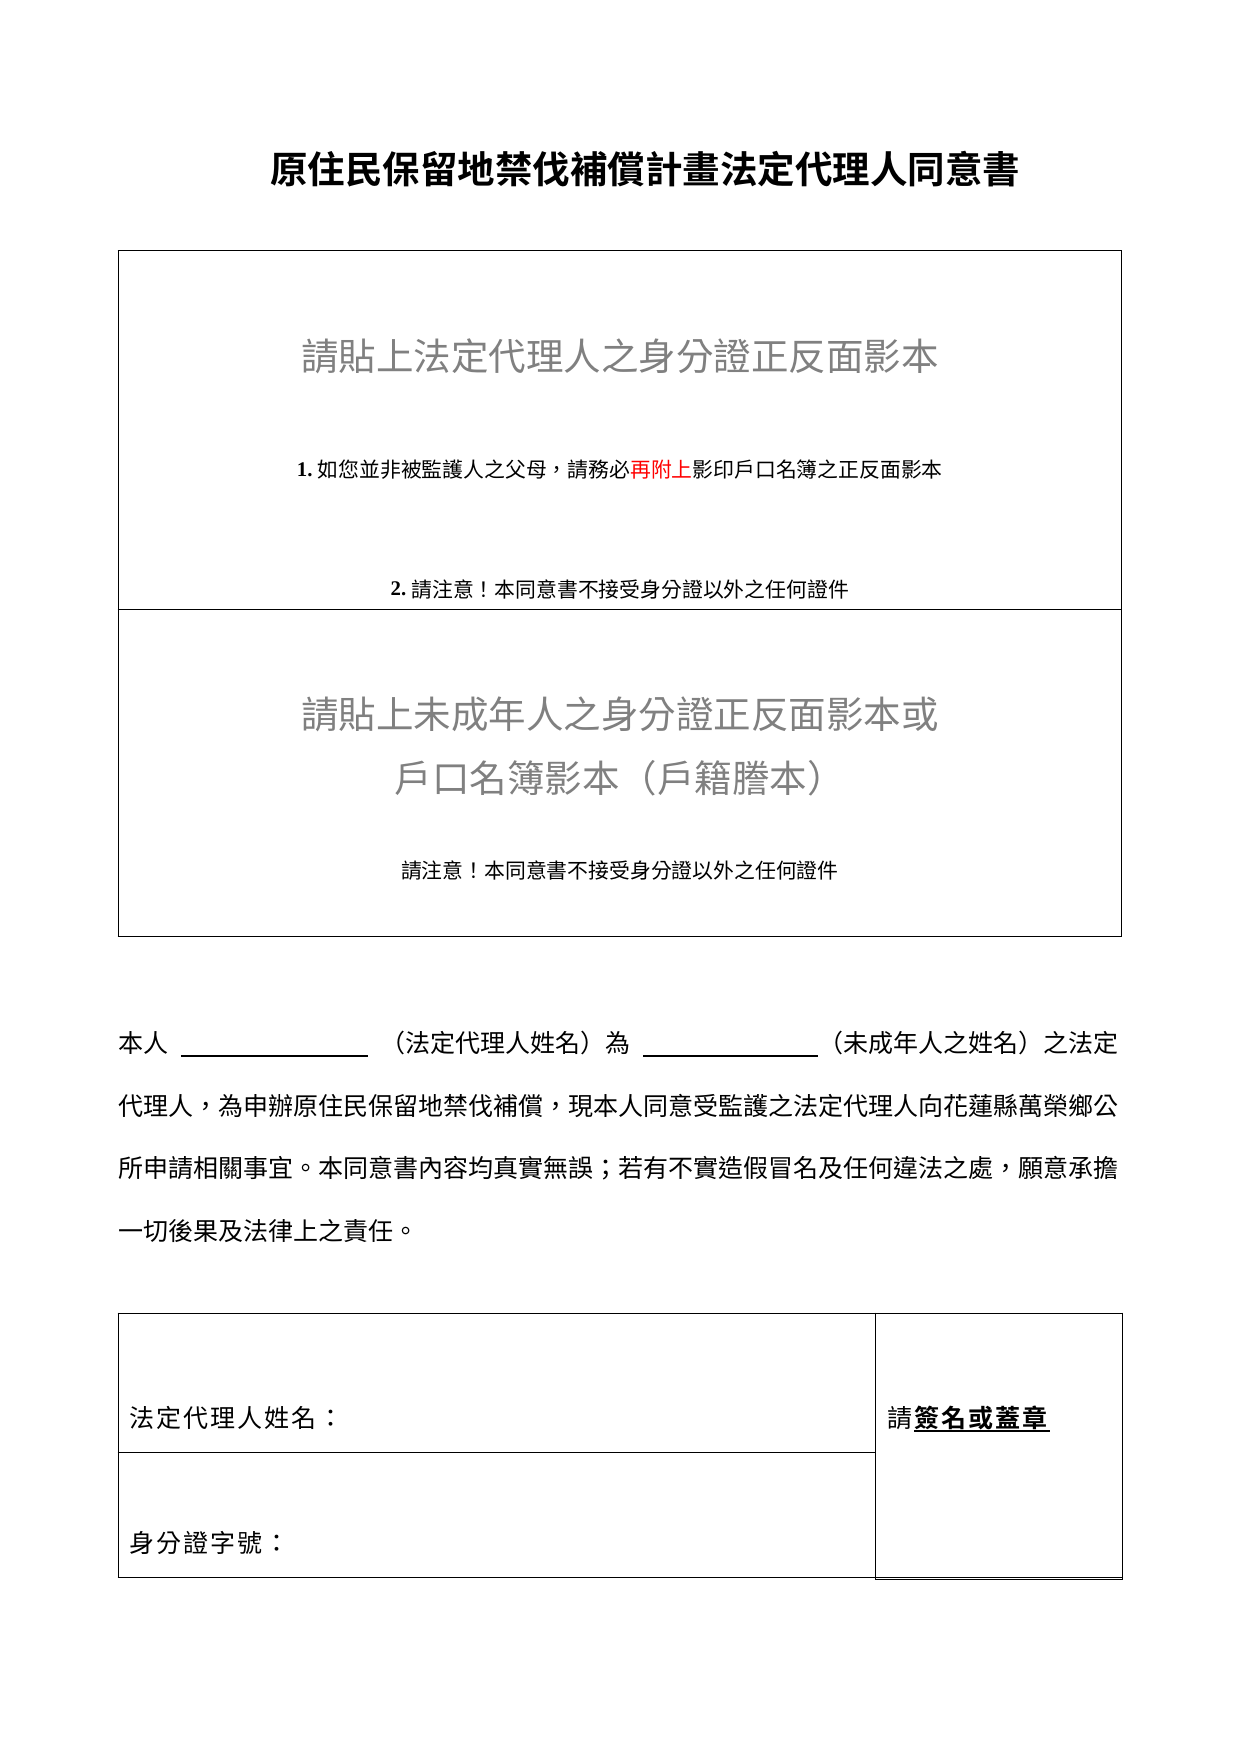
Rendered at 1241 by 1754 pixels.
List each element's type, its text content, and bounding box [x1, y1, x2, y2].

table_header 法定代理人姓名： [119, 1314, 875, 1452]
table_cell 身分證字號： [119, 1453, 875, 1577]
text 原住民保留地禁伐補償計畫法定代理人同意書 [118, 125, 1122, 188]
table_header 請簽名或蓋章 [876, 1314, 1122, 1577]
table_cell 請貼上未成年人之身分證正反面影本或 戶口名簿影本（戶籍謄本） 請注意！本同意書不接受身分證以外之任何證件 [119, 610, 1121, 936]
table_header 請貼上法定代理人之身分證正反面影本 1. 如您並非被監護人之父母，請務必再附上影印戶口名簿之正反面影本 2. 請注意！本同意書不接受身分證以外之任何證件 [119, 251, 1121, 609]
text 本人 （法定代理人姓名）為 （未成年人之姓名）之法定代理人，為申辦原住民保留地禁伐補償，現本人同意受監護之法定代理人向花蓮縣萬榮鄉公所申請相關事宜。本同意書內容均真實無誤；若有不實造假冒名及任何違法之處，願意承擔一切後果及法律上之責任。 [118, 1000, 1122, 1250]
